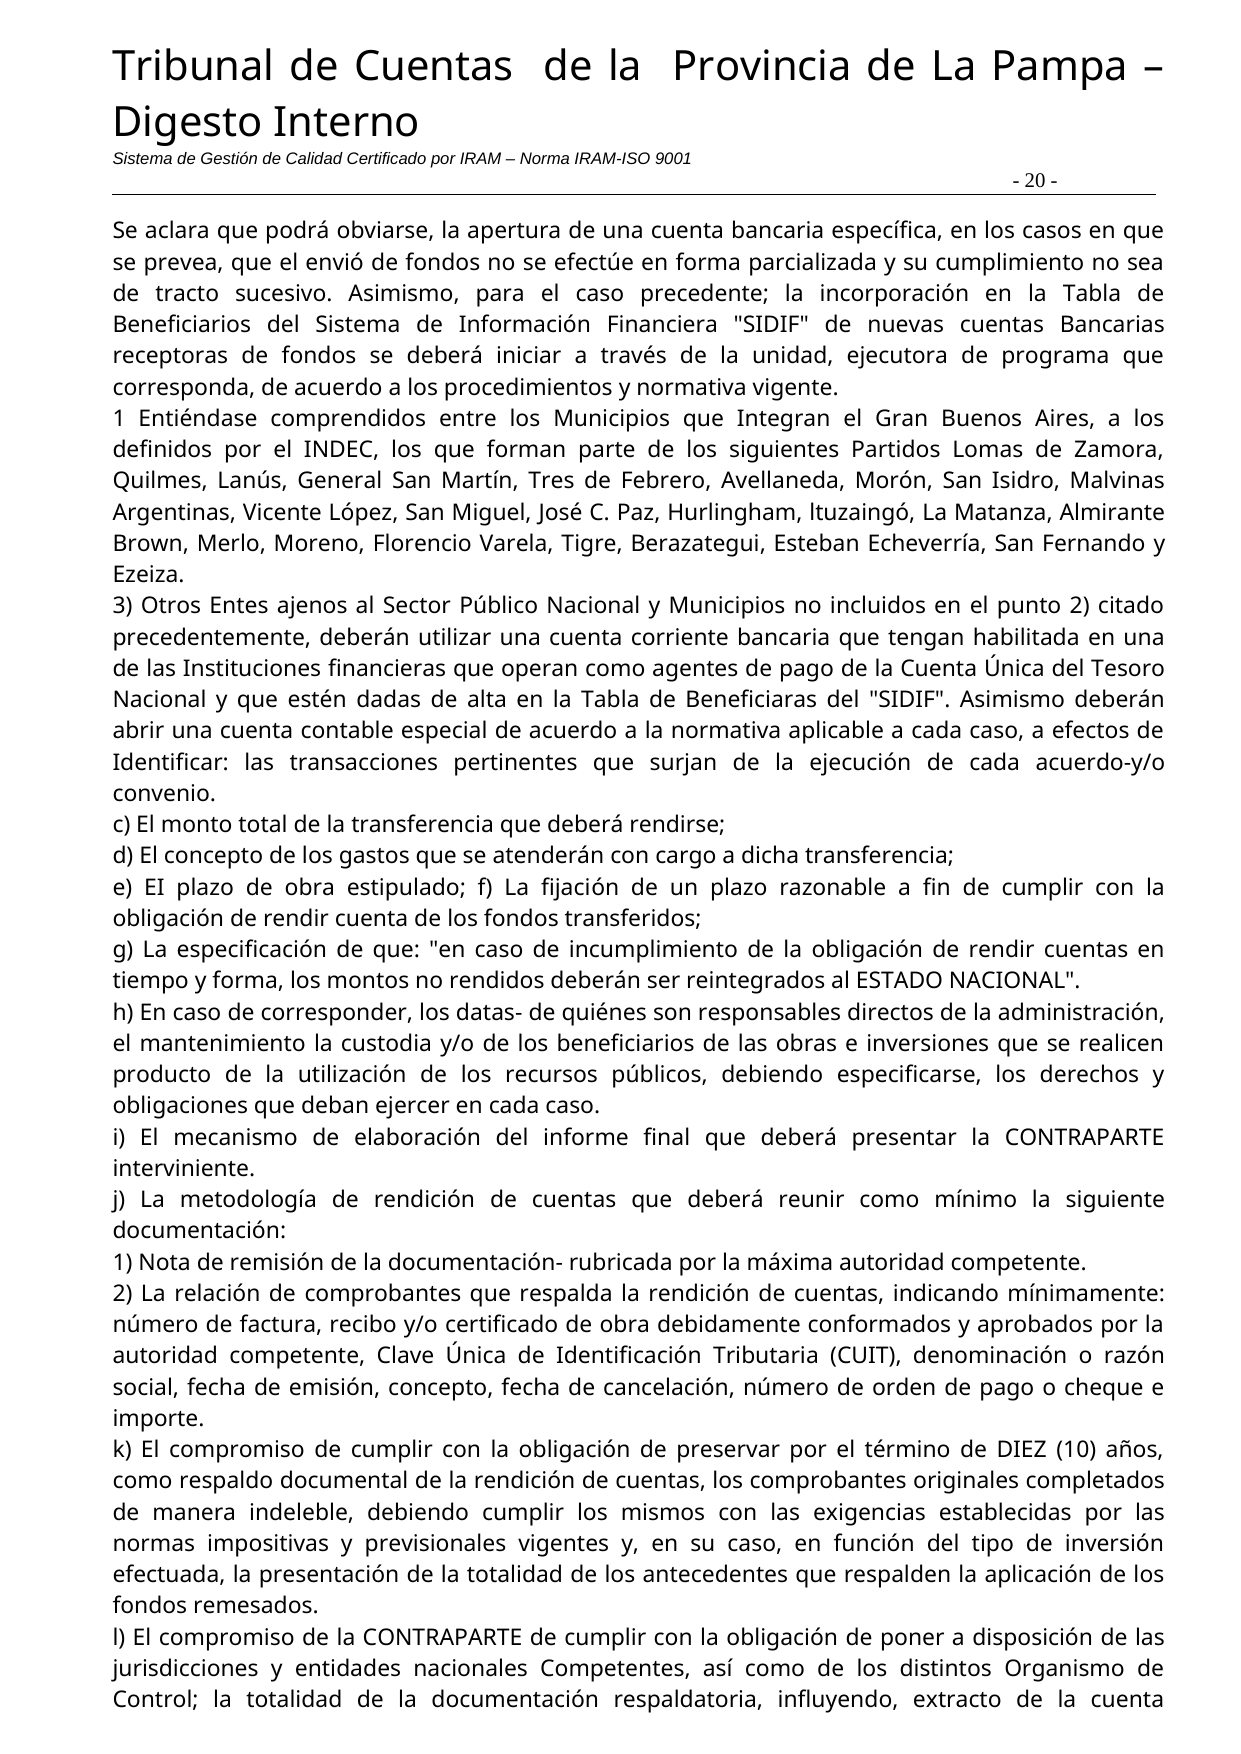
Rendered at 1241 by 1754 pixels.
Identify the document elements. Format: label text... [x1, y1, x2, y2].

text l) El compromiso de la CONTRAPARTE de cumplir con la obligación de poner a disposición de las jurisdicciones y entidades nacionales Competentes, así como de los distintos Organismo de Control; la totalidad de la documentación respaldatoria, influyendo, extracto de la cuenta [112, 1621, 1166, 1714]
text Se aclara que podrá obviarse, la apertura de una cuenta bancaria específica, en los casos en que se prevea, que el envió de fondos no se efectúe en forma parcializada y su cumplimiento no sea de tracto sucesivo. Asimismo, para el caso precedente; la incorporación en la Tabla de Beneficiarios del Sistema de Información Financiera "SIDIF" de nuevas cuentas Bancarias receptoras de fondos se deberá iniciar a través de la unidad, ejecutora de programa que corresponda, de acuerdo a los procedimientos y normativa vigente. [112, 214, 1166, 402]
text d) El concepto de los gastos que se atenderán con cargo a dicha transferencia; [112, 839, 1166, 871]
text g) La especificación de que: "en caso de incumplimiento de la obligación de rendir cuentas en tiempo y forma, los montos no rendidos deberán ser reintegrados al ESTADO NACIONAL". [112, 933, 1166, 996]
text 1) Nota de remisión de la documentación- rubricada por la máxima autoridad competente. [112, 1246, 1166, 1277]
text k) El compromiso de cumplir con la obligación de preservar por el término de DIEZ (10) años, como respaldo documental de la rendición de cuentas, los comprobantes originales completados de manera indeleble, debiendo cumplir los mismos con las exigencias establecidas por las normas impositivas y previsionales vigentes y, en su caso, en función del tipo de inversión efectuada, la presentación de la totalidad de los antecedentes que respalden la aplicación de los fondos remesados. [112, 1433, 1166, 1621]
text e) EI plazo de obra estipulado; f) La fijación de un plazo razonable a fin de cumplir con la obligación de rendir cuenta de los fondos transferidos; [112, 871, 1166, 933]
text c) El monto total de la transferencia que deberá rendirse; [112, 808, 1166, 839]
text i) El mecanismo de elaboración del informe final que deberá presentar la CONTRAPARTE interviniente. [112, 1121, 1166, 1183]
text h) En caso de corresponder, los datas- de quiénes son responsables directos de la administración, el mantenimiento la custodia y/o de los beneficiarios de las obras e inversiones que se realicen producto de la utilización de los recursos públicos, debiendo especificarse, los derechos y obligaciones que deban ejercer en cada caso. [112, 996, 1166, 1121]
text 2) La relación de comprobantes que respalda la rendición de cuentas, indicando mínimamente: número de factura, recibo y/o certificado de obra debidamente conformados y aprobados por la autoridad competente, Clave Única de Identificación Tributaria (CUIT), denominación o razón social, fecha de emisión, concepto, fecha de cancelación, número de orden de pago o cheque e importe. [112, 1277, 1166, 1433]
text j) La metodología de rendición de cuentas que deberá reunir como mínimo la siguiente documentación: [112, 1183, 1166, 1246]
text 3) Otros Entes ajenos al Sector Público Nacional y Municipios no incluidos en el punto 2) citado precedentemente, deberán utilizar una cuenta corriente bancaria que tengan habilitada en una de las Instituciones financieras que operan como agentes de pago de la Cuenta Única del Tesoro Nacional y que estén dadas de alta en la Tabla de Beneficiaras del "SIDIF". Asimismo deberán abrir una cuenta contable especial de acuerdo a la normativa aplicable a cada caso, a efectos de Identificar: las transacciones pertinentes que surjan de la ejecución de cada acuerdo-y/o convenio. [112, 589, 1166, 808]
text 1 Entiéndase comprendidos entre los Municipios que Integran el Gran Buenos Aires, a los definidos por el INDEC, los que forman parte de los siguientes Partidos Lomas de Zamora, Quilmes, Lanús, General San Martín, Tres de Febrero, Avellaneda, Morón, San Isidro, Malvinas Argentinas, Vicente López, San Miguel, José C. Paz, Hurlingham, ltuzaingó, La Matanza, Almirante Brown, Merlo, Moreno, Florencio Varela, Tigre, Berazategui, Esteban Echeverría, San Fernando y Ezeiza. [112, 402, 1166, 589]
